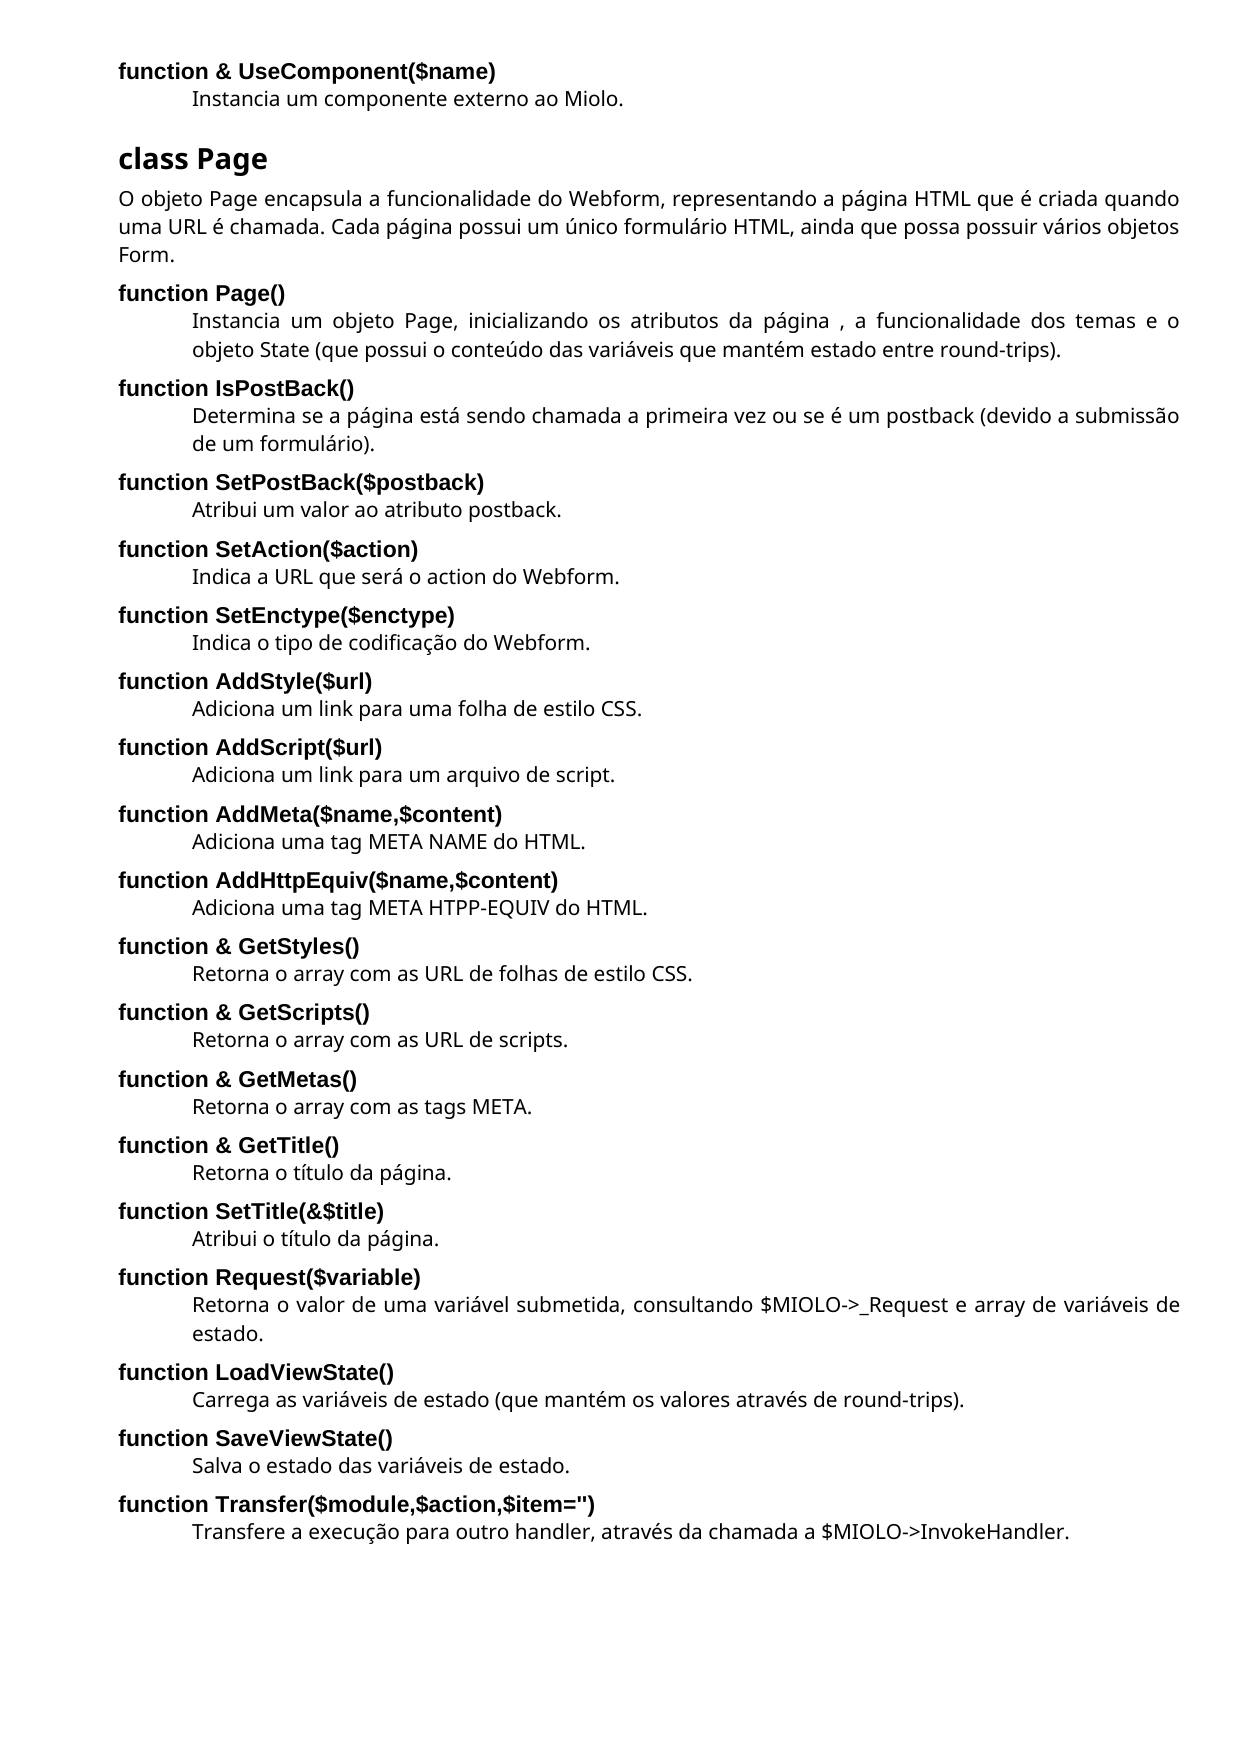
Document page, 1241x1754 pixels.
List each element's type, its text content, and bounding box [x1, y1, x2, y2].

text Atribui o título da página. [192, 1224, 1181, 1252]
text Retorna o valor de uma variável submetida, consultando $MIOLO->_Request e array de variáveis de estado. [192, 1291, 1181, 1347]
text Adiciona um link para um arquivo de script. [192, 761, 1181, 789]
subtitle function SetTitle(&$title) [118, 1199, 1181, 1224]
subtitle function Transfer($module,$action,$item='') [118, 1492, 1181, 1517]
text Atribui um valor ao atributo postback. [192, 496, 1181, 524]
subtitle function AddScript($url) [118, 735, 1181, 761]
subtitle function & GetTitle() [118, 1132, 1181, 1158]
subtitle function & GetScripts() [118, 1000, 1181, 1026]
subtitle class Page [118, 138, 1181, 178]
text Adiciona uma tag META NAME do HTML. [192, 827, 1181, 855]
text Carrega as variáveis de estado (que mantém os valores através de round-trips). [192, 1385, 1181, 1413]
text Adiciona um link para uma folha de estilo CSS. [192, 694, 1181, 722]
subtitle function Page() [118, 281, 1181, 307]
text Indica a URL que será o action do Webform. [192, 562, 1181, 590]
subtitle function IsPostBack() [118, 376, 1181, 401]
subtitle function & GetMetas() [118, 1066, 1181, 1092]
subtitle function AddMeta($name,$content) [118, 801, 1181, 827]
subtitle function SaveViewState() [118, 1426, 1181, 1451]
subtitle function LoadViewState() [118, 1359, 1181, 1385]
text Instancia um objeto Page, inicializando os atributos da página , a funcionalidade dos temas e o objeto State (que possui o conteúdo das variáveis que mantém estado entre round-trips). [192, 307, 1181, 363]
subtitle function & UseComponent($name) [118, 59, 1181, 84]
subtitle function Request($variable) [118, 1265, 1181, 1291]
text Adiciona uma tag META HTPP-EQUIV do HTML. [192, 893, 1181, 921]
text Retorna o título da página. [192, 1158, 1181, 1186]
subtitle function AddHttpEquiv($name,$content) [118, 867, 1181, 893]
text Indica o tipo de codificação do Webform. [192, 628, 1181, 656]
text Retorna o array com as URL de scripts. [192, 1026, 1181, 1054]
text Transfere a execução para outro handler, através da chamada a $MIOLO->InvokeHandler. [192, 1517, 1181, 1546]
subtitle function AddStyle($url) [118, 669, 1181, 694]
text Determina se a página está sendo chamada a primeira vez ou se é um postback (devido a submissão de um formulário). [192, 401, 1181, 457]
text Retorna o array com as tags META. [192, 1092, 1181, 1120]
subtitle function & GetStyles() [118, 934, 1181, 959]
text O objeto Page encapsula a funcionalidade do Webform, representando a página HTML que é criada quando uma URL é chamada. Cada página possui um único formulário HTML, ainda que possa possuir vários objetos Form. [118, 184, 1181, 268]
subtitle function SetEnctype($enctype) [118, 602, 1181, 628]
text Salva o estado das variáveis de estado. [192, 1451, 1181, 1479]
text Retorna o array com as URL de folhas de estilo CSS. [192, 959, 1181, 987]
subtitle function SetPostBack($postback) [118, 470, 1181, 496]
subtitle function SetAction($action) [118, 536, 1181, 562]
text Instancia um componente externo ao Miolo. [192, 84, 1181, 113]
